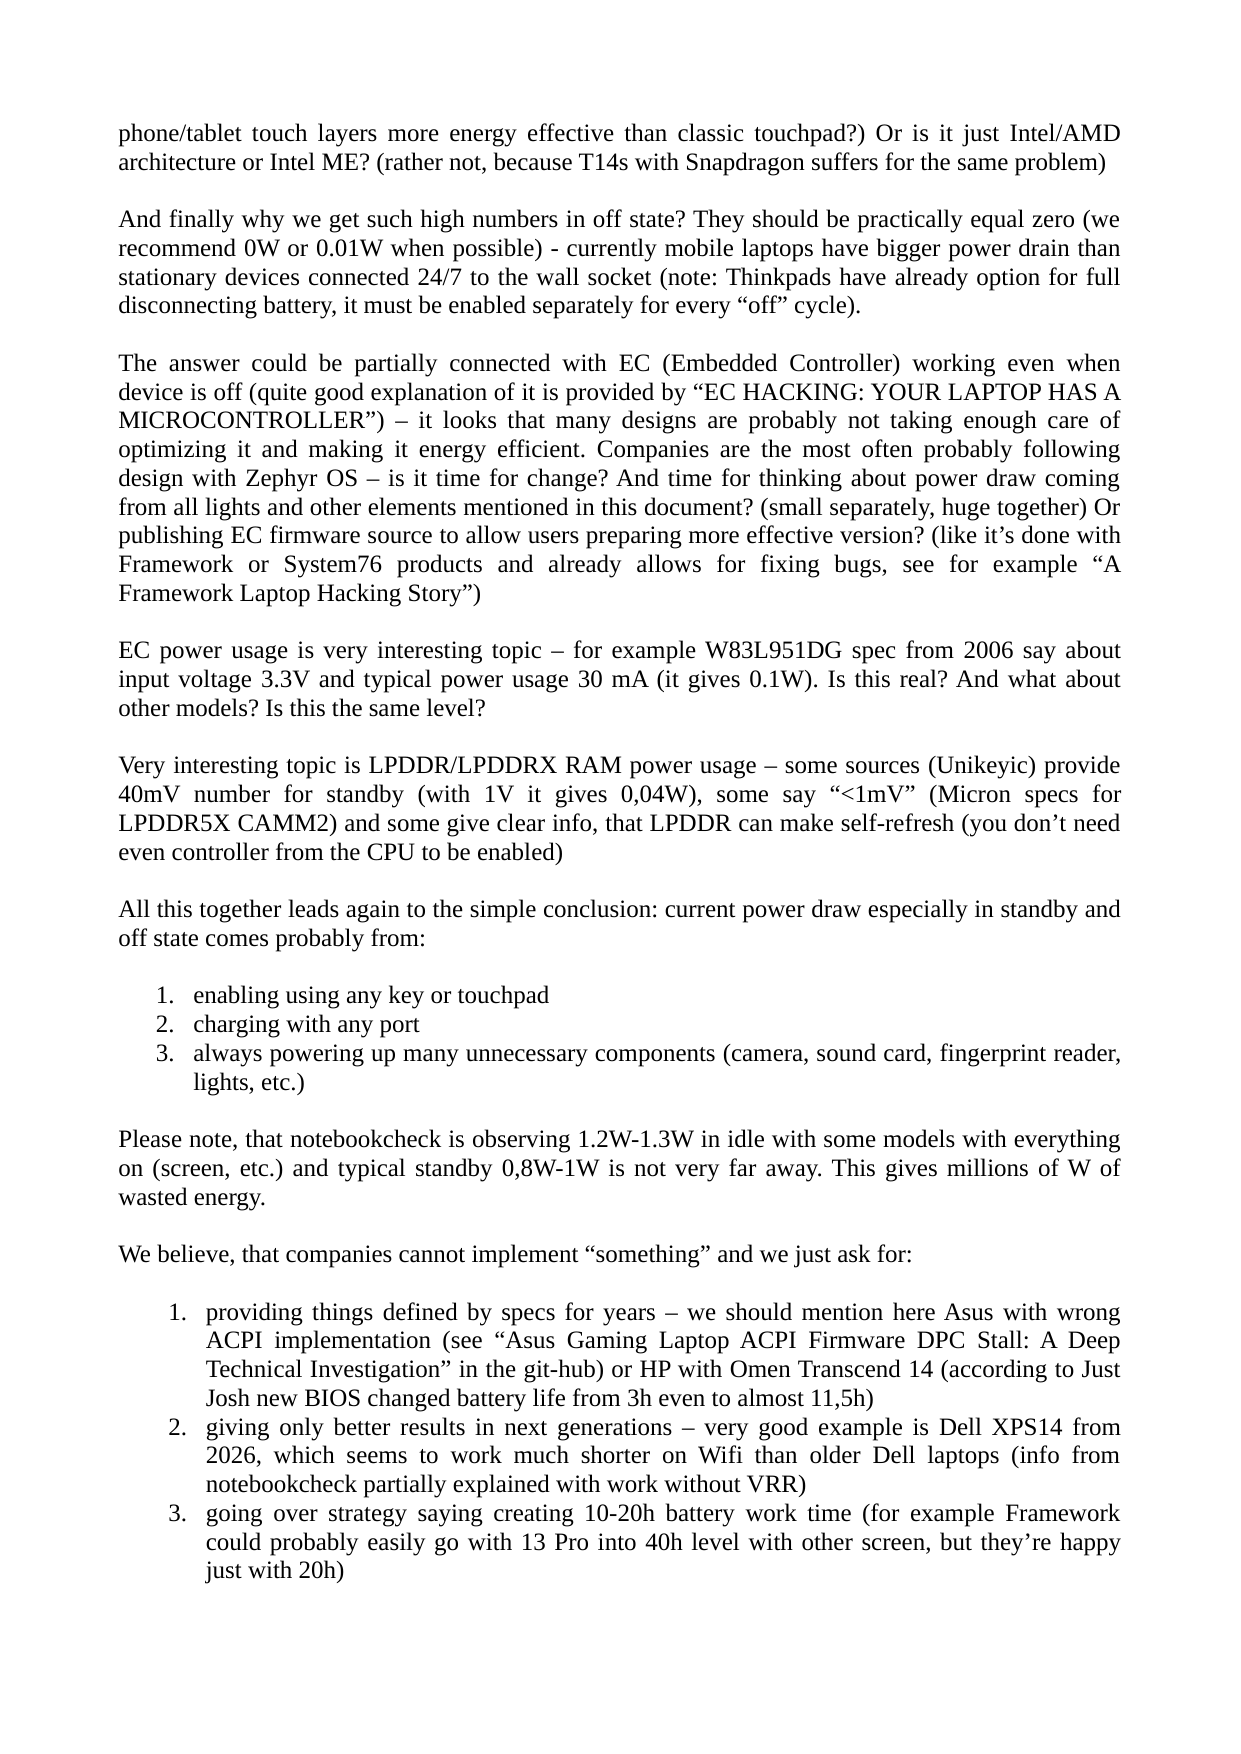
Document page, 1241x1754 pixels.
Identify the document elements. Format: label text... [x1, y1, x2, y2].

list giving only better results in next generations – very good example is Dell XPS14 from 2026, which seems to work much shorter on Wifi than older Dell laptops (info from notebookcheck partially explained with work without VRR) [168, 1412, 1122, 1498]
text And finally why we get such high numbers in off state? They should be practically equal zero (we recommend 0W or 0.01W when possible) - currently mobile laptops have bigger power drain than stationary devices connected 24/7 to the wall socket (note: Thinkpads have already option for full disconnecting battery, it must be enabled separately for every “off” cycle). [118, 204, 1122, 319]
text Very interesting topic is LPDDR/LPDDRX RAM power usage – some sources (Unikeyic) provide 40mV number for standby (with 1V it gives 0,04W), some say “<1mV” (Micron specs for LPDDR5X CAMM2) and some give clear info, that LPDDR can make self-refresh (you don’t need even controller from the CPU to be enabled) [118, 751, 1122, 866]
text EC power usage is very interesting topic – for example W83L951DG spec from 2006 say about input voltage 3.3V and typical power usage 30 mA (it gives 0.1W). Is this real? And what about other models? Is this the same level? [118, 636, 1122, 722]
list going over strategy saying creating 10-20h battery work time (for example Framework could probably easily go with 13 Pro into 40h level with other screen, but they’re happy just with 20h) [168, 1498, 1122, 1584]
text phone/tablet touch layers more energy effective than classic touchpad?) Or is it just Intel/AMD architecture or Intel ME? (rather not, because T14s with Snapdragon suffers for the same problem) [118, 118, 1122, 176]
list always powering up many unnecessary components (camera, sound card, fingerprint reader, lights, etc.) [156, 1038, 1122, 1096]
text The answer could be partially connected with EC (Embedded Controller) working even when device is off (quite good explanation of it is provided by “EC HACKING: YOUR LAPTOP HAS A MICROCONTROLLER”) – it looks that many designs are probably not taking enough care of optimizing it and making it energy efficient. Companies are the most often probably following design with Zephyr OS – is it time for change? And time for thinking about power draw coming from all lights and other elements mentioned in this document? (small separately, huge together) Or publishing EC firmware source to allow users preparing more effective version? (like it’s done with Framework or System76 products and already allows for fixing bugs, see for example “A Framework Laptop Hacking Story”) [118, 348, 1122, 607]
text We believe, that companies cannot implement “something” and we just ask for: [118, 1239, 1122, 1268]
text All this together leads again to the simple conclusion: current power draw especially in standby and off state comes probably from: [118, 894, 1122, 952]
list providing things defined by specs for years – we should mention here Asus with wrong ACPI implementation (see “Asus Gaming Laptop ACPI Firmware DPC Stall: A Deep Technical Investigation” in the git-hub) or HP with Omen Transcend 14 (according to Just Josh new BIOS changed battery life from 3h even to almost 11,5h) [168, 1297, 1122, 1412]
text Please note, that notebookcheck is observing 1.2W-1.3W in idle with some models with everything on (screen, etc.) and typical standby 0,8W-1W is not very far away. This gives millions of W of wasted energy. [118, 1124, 1122, 1211]
list enabling using any key or touchpad [156, 981, 1122, 1009]
list charging with any port [156, 1009, 1122, 1038]
